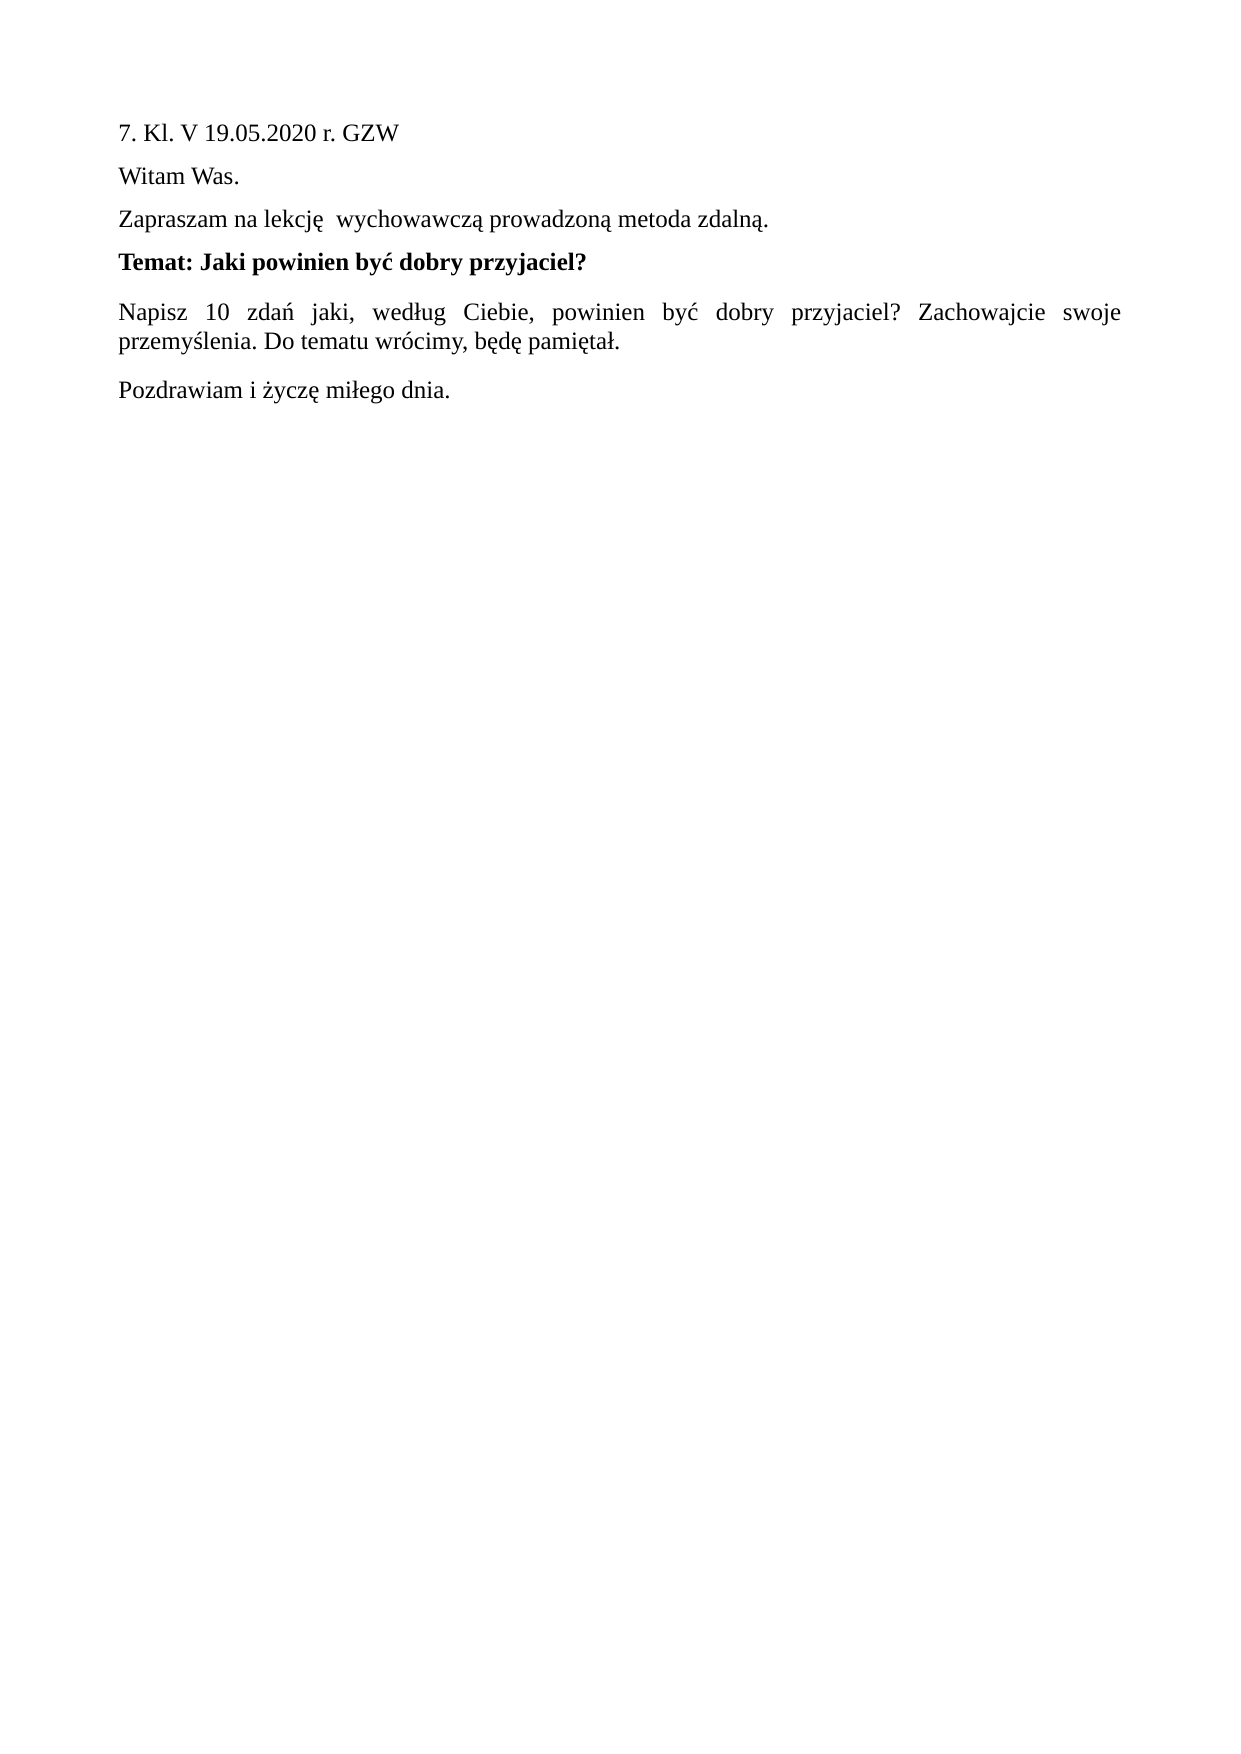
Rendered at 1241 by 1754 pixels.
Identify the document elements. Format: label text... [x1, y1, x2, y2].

text Temat: Jaki powinien być dobry przyjaciel? [118, 247, 1122, 276]
text Witam Was. [118, 161, 1122, 190]
text Zapraszam na lekcję wychowawczą prowadzoną metoda zdalną. [118, 204, 1122, 233]
text Pozdrawiam i życzę miłego dnia. [118, 375, 1122, 404]
text 7. Kl. V 19.05.2020 r. GZW [118, 118, 1122, 147]
text Napisz 10 zdań jaki, według Ciebie, powinien być dobry przyjaciel? Zachowajcie swoje przemyślenia. Do tematu wrócimy, będę pamiętał. [118, 297, 1122, 354]
